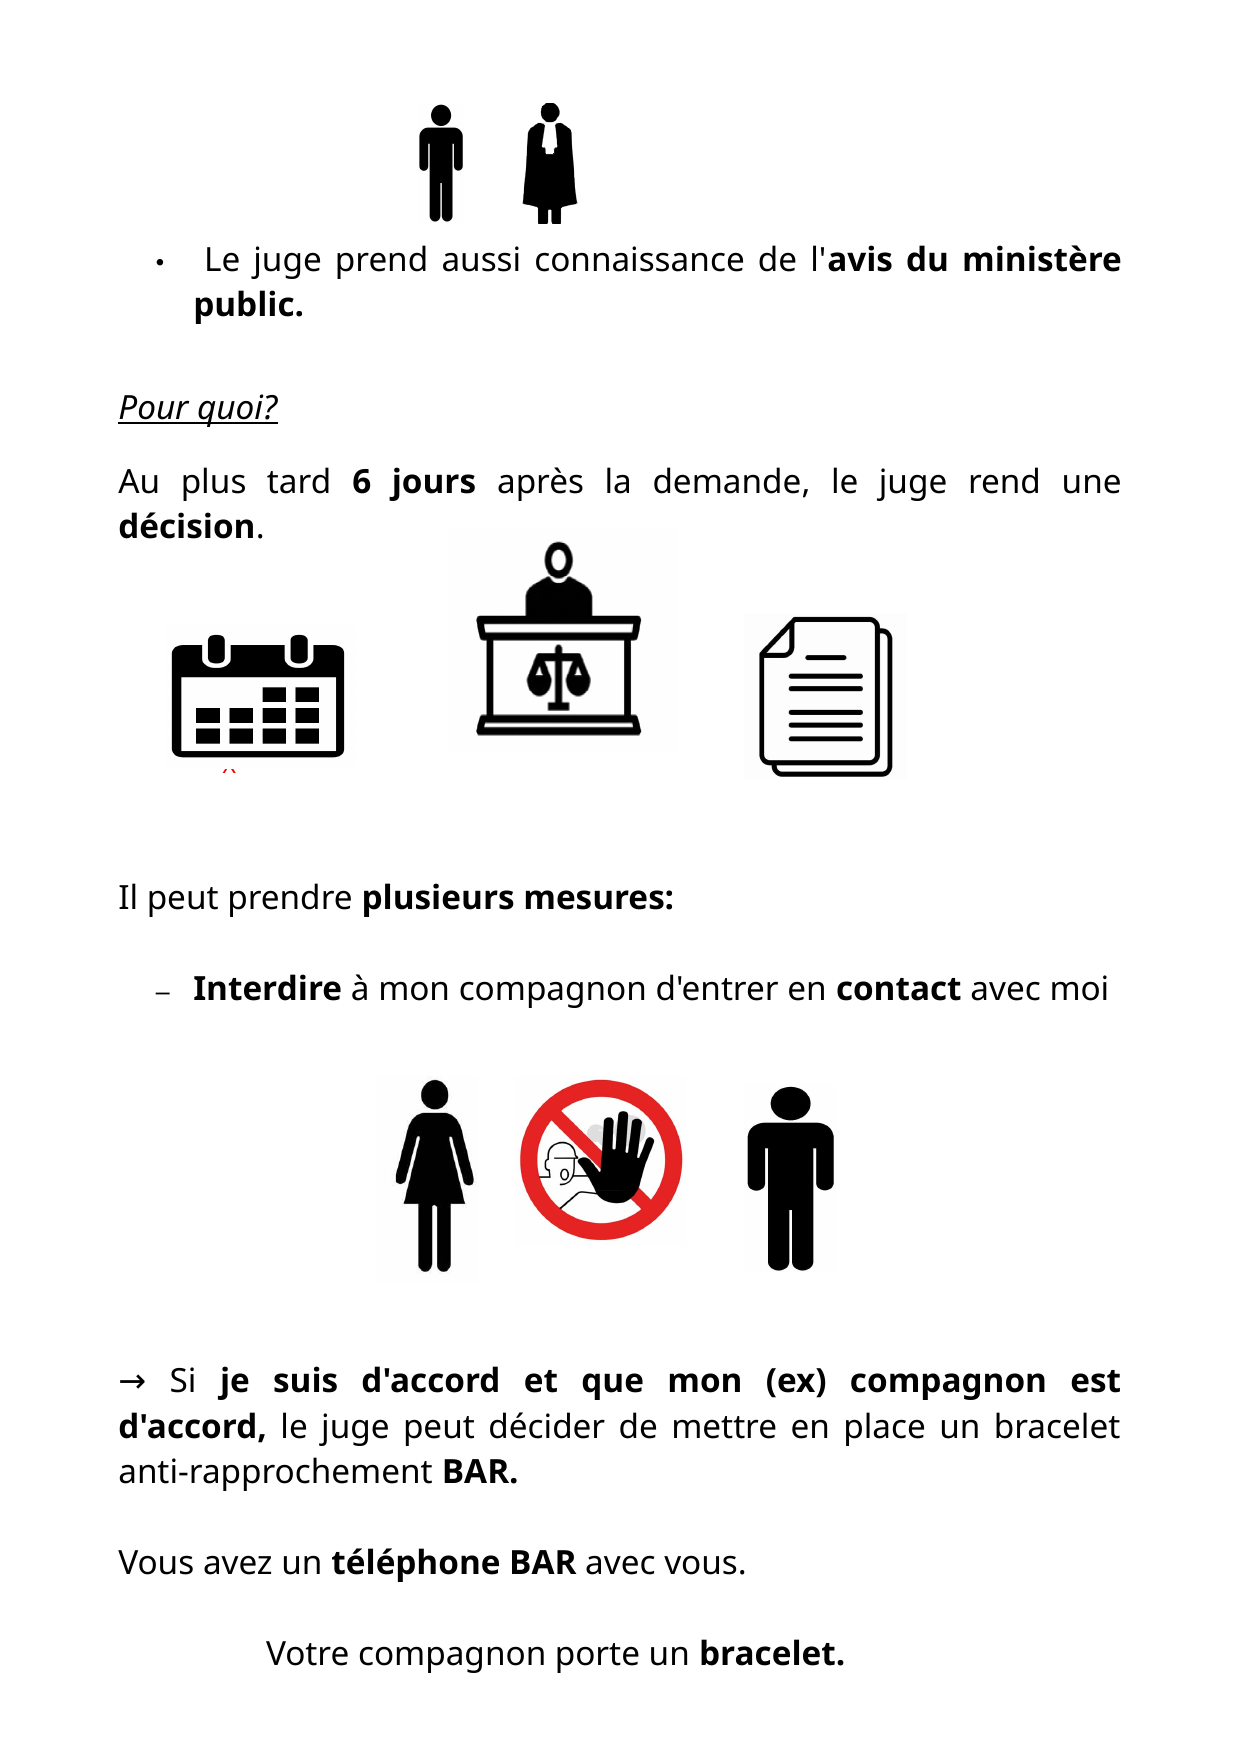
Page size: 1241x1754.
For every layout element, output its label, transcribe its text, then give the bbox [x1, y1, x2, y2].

text Il peut prendre plusieurs mesures: [118, 874, 1122, 919]
picture [493, 103, 608, 224]
picture [417, 104, 465, 223]
picture [515, 1076, 687, 1246]
picture [447, 527, 677, 752]
picture [744, 1084, 837, 1273]
text Pour quoi? [118, 384, 1122, 429]
text Au plus tard 6 jours après la demande, le juge rend une décision. [118, 458, 1122, 549]
picture [743, 613, 908, 780]
picture [375, 1076, 479, 1283]
picture [166, 624, 356, 769]
text Votre compagnon porte un bracelet. [118, 1629, 1122, 1675]
list Interdire à mon compagnon d'entrer en contact avec moi [156, 965, 1122, 1010]
text → Si je suis d'accord et que mon (ex) compagnon est d'accord, le juge peut décider de mettre en place un bracelet anti-rapprochement BAR. [118, 1357, 1122, 1493]
list Le juge prend aussi connaissance de l'avis du ministère public. [156, 235, 1122, 326]
text Vous avez un téléphone BAR avec vous. [118, 1539, 1122, 1584]
